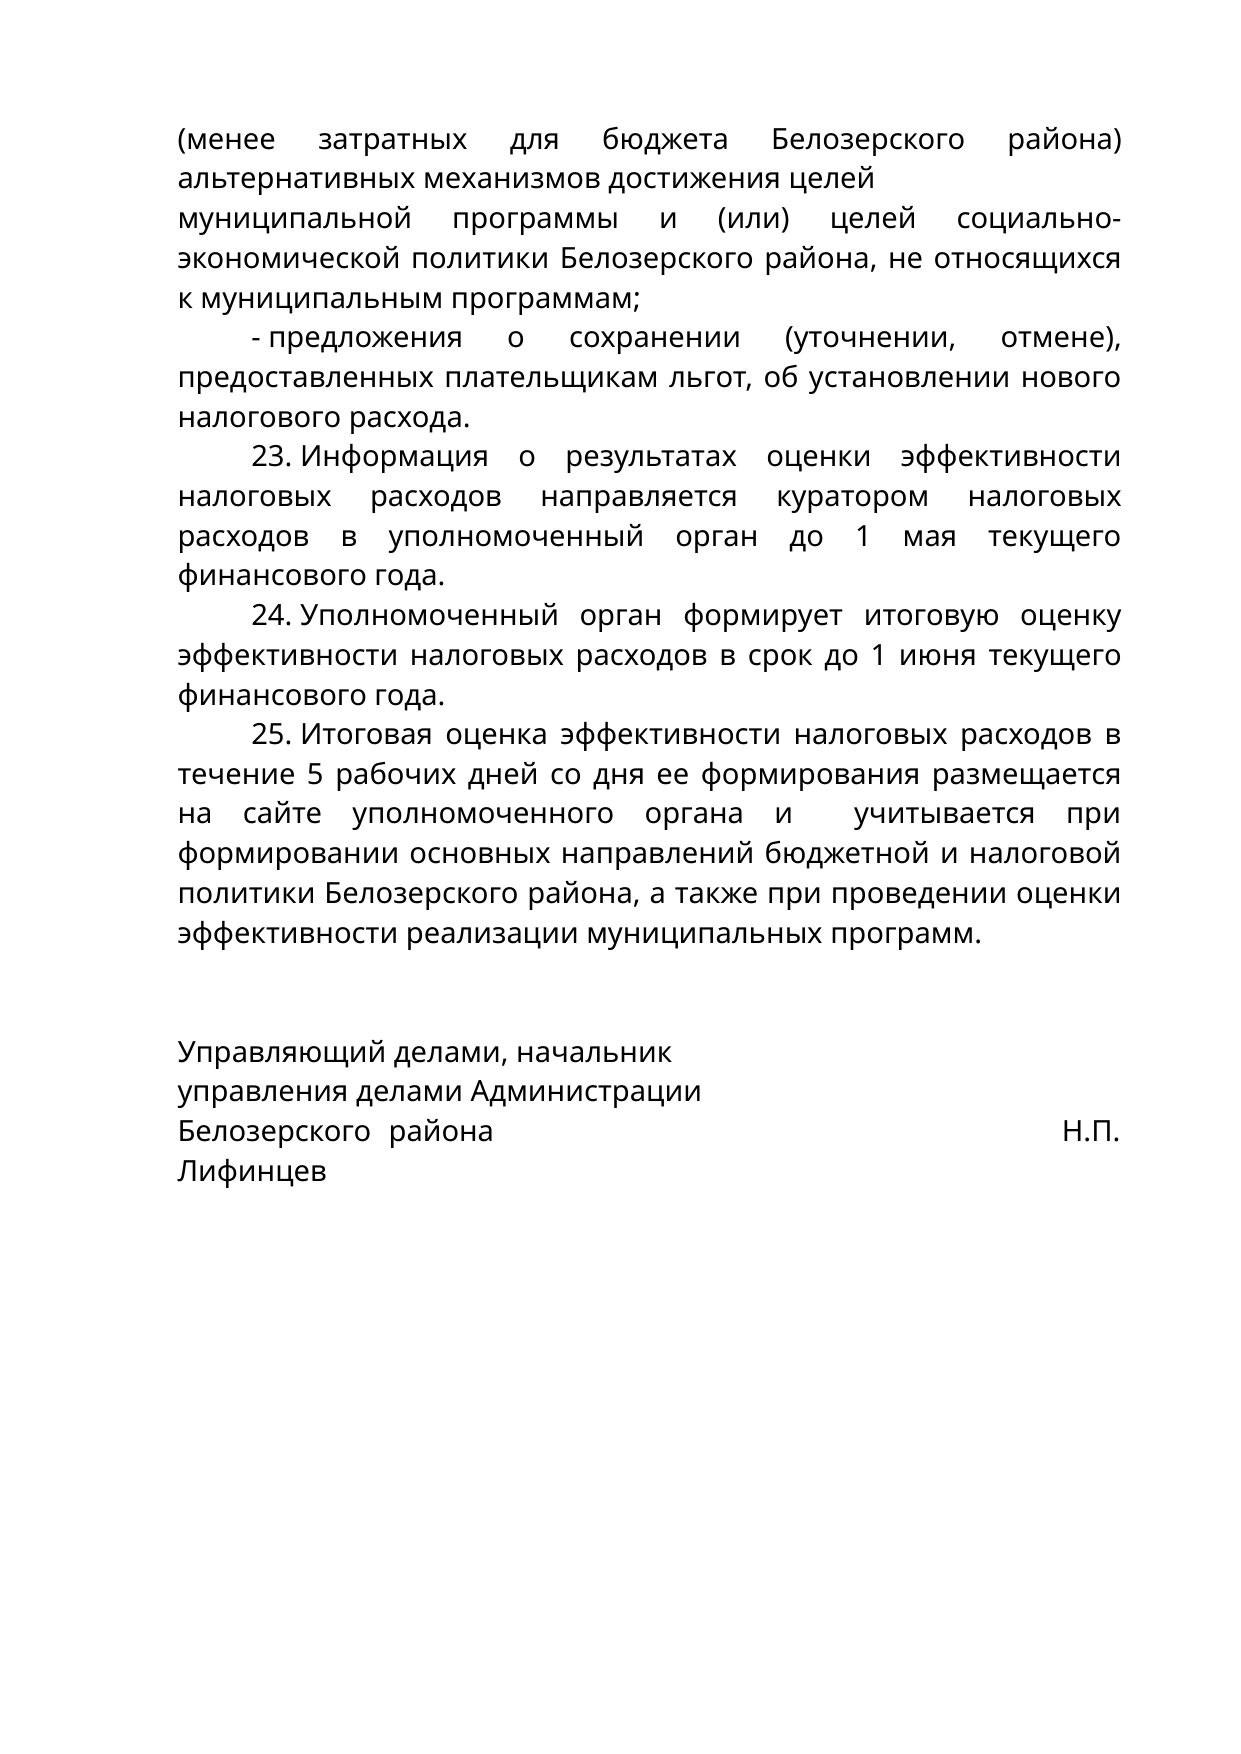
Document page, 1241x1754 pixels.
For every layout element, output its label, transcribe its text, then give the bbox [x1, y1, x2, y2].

text управления делами Администрации [177, 1071, 1122, 1110]
text Управляющий делами, начальник [177, 1031, 1122, 1071]
text 23. Информация о результатах оценки эффективности налоговых расходов направляется куратором налоговых расходов в уполномоченный орган до 1 мая текущего финансового года. [177, 436, 1122, 594]
text 25. Итоговая оценка эффективности налоговых расходов в течение 5 рабочих дней со дня ее формирования размещается на сайте уполномоченного органа и учитывается при формировании основных направлений бюджетной и налоговой политики Белозерского района, а также при проведении оценки эффективности реализации муниципальных программ. [177, 713, 1122, 952]
text муниципальной программы и (или) целей социально-экономической политики Белозерского района, не относящихся к муниципальным программам; [177, 197, 1122, 317]
text - предложения о сохранении (уточнении, отмене), предоставленных плательщикам льгот, об установлении нового налогового расхода. [177, 317, 1122, 436]
text 24. Уполномоченный орган формирует итоговую оценку эффективности налоговых расходов в срок до 1 июня текущего финансового года. [177, 594, 1122, 713]
text (менее затратных для бюджета Белозерского района) альтернативных механизмов достижения целей [177, 118, 1122, 197]
text Белозерского района Н.П. Лифинцев [177, 1110, 1122, 1190]
